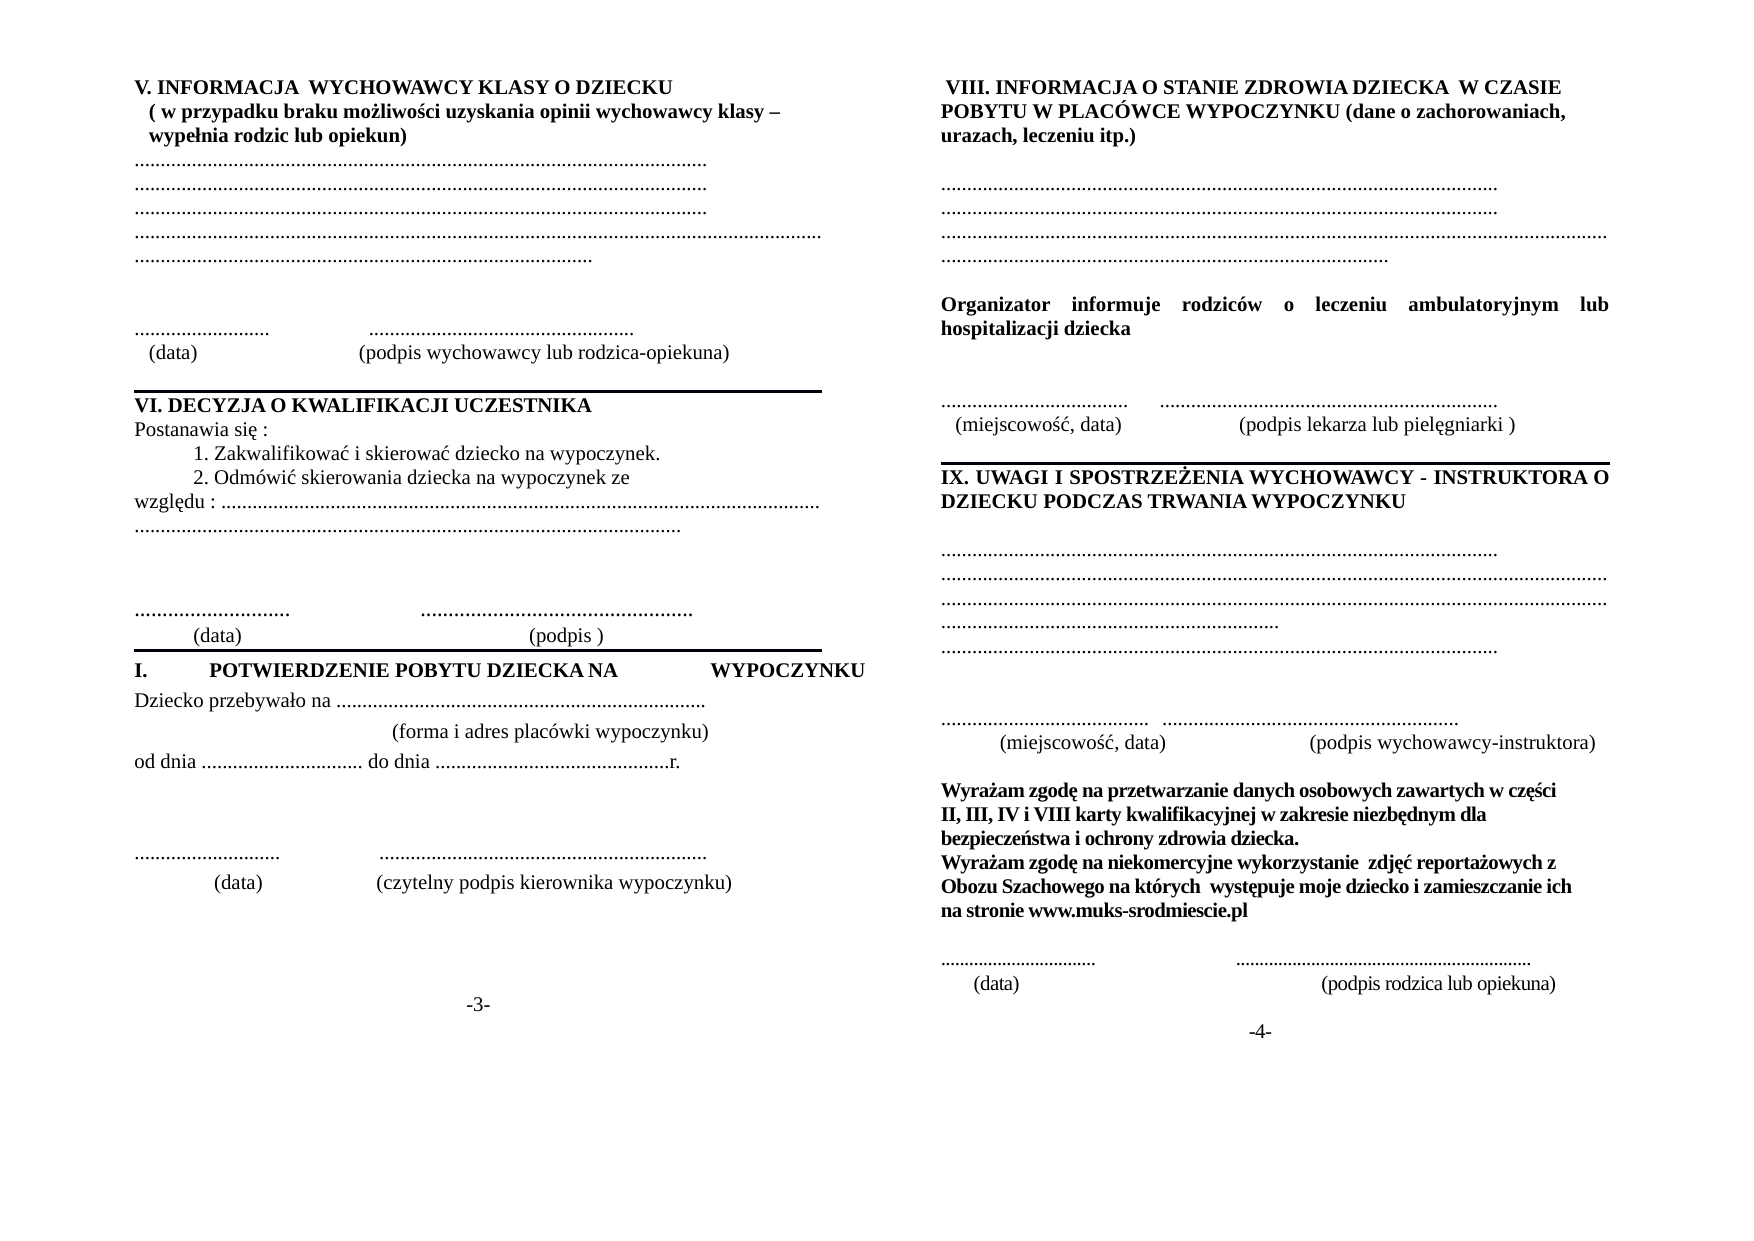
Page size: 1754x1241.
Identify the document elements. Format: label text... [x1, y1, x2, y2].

text Wyrażam zgodę na niekomercyjne wykorzystanie zdjęć reportażowych z Obozu Szachowego na których występuje moje dziecko i zamieszczanie ich na stronie www.muks-srodmiescie.pl [941, 850, 1580, 922]
text ................................................................................................................................................................................................................................................................................................................................. [941, 561, 1610, 633]
text od dnia ............................... do dnia .............................................r. [134, 749, 822, 773]
text 2. Odmówić skierowania dziecka na wypoczynek ze względu : ............................................................................................................................................................................................................................ [134, 465, 822, 537]
text (data) (podpis wychowawcy lub rodzica-opiekuna) [75, 339, 822, 364]
text .............................................................................................................. [134, 195, 822, 219]
text Postanawia się : [134, 417, 822, 441]
text Wyrażam zgodę na przetwarzanie danych osobowych zawartych w części II, III, IV i VIII karty kwalifikacyjnej w zakresie niezbędnym dla bezpieczeństwa i ochrony zdrowia dziecka. [941, 778, 1580, 850]
subtitle V. INFORMACJA WYCHOWAWCY KLASY O DZIECKU [134, 75, 822, 99]
text ........................................................................................................... [941, 633, 1610, 658]
text -3- [134, 992, 822, 1016]
text .................................... ................................................................. [941, 388, 1610, 412]
text Dziecko przebywało na ....................................................................... [134, 688, 822, 712]
text IX. UWAGI I SPOSTRZEŻENIA WYCHOWAWCY - INSTRUKTORA O DZIECKU PODCZAS TRWANIA WYPOCZYNKU [941, 465, 1610, 513]
text ...................................................................................................................................................................................................................... [941, 219, 1610, 267]
text .............................................................................................................. [134, 171, 822, 195]
text ................................. ............................................................... [941, 946, 1580, 970]
text ........................................................................................................... [941, 171, 1610, 195]
text ............................................................................................................................................................................................................................ [134, 219, 822, 267]
text .......................... ................................................... [134, 316, 822, 339]
text ........................................................................................................... [941, 195, 1610, 219]
text ........................................................................................................... [941, 537, 1610, 561]
text -4- [941, 1018, 1580, 1043]
list POTWIERDZENIE POBYTU DZIECKA NA WYPOCZYNKU [134, 658, 881, 682]
text ........................................ ......................................................... (miejscowość, data) (podpis wychowawcy-instruktora) [941, 706, 1610, 754]
text (data) (podpis ) [134, 623, 822, 649]
text 1. Zakwalifikować i skierować dziecko na wypoczynek. [134, 441, 822, 465]
text Organizator informuje rodziców o leczeniu ambulatoryjnym lub hospitalizacji dziecka [941, 291, 1610, 339]
text (miejscowość, data) (podpis lekarza lub pielęgniarki ) [941, 412, 1610, 436]
text (forma i adres placówki wypoczynku) [134, 719, 822, 743]
text ............................ ............................................................... [134, 840, 822, 864]
text (data) (czytelny podpis kierownika wypoczynku) [134, 870, 822, 894]
text VIII. INFORMACJA O STANIE ZDROWIA DZIECKA W CZASIE POBYTU W PLACÓWCE WYPOCZYNKU (dane o zachorowaniach, urazach, leczeniu itp.) [941, 75, 1610, 147]
text VI. DECYZJA O KWALIFIKACJI UCZESTNIKA [134, 393, 822, 417]
text ............................ ................................................. [134, 594, 822, 623]
text .............................................................................................................. [134, 147, 822, 171]
text ( w przypadku braku możliwości uzyskania opinii wychowawcy klasy – wypełnia rodzic lub opiekun) [149, 99, 822, 147]
text (data) (podpis rodzica lub opiekuna) [941, 970, 1580, 994]
